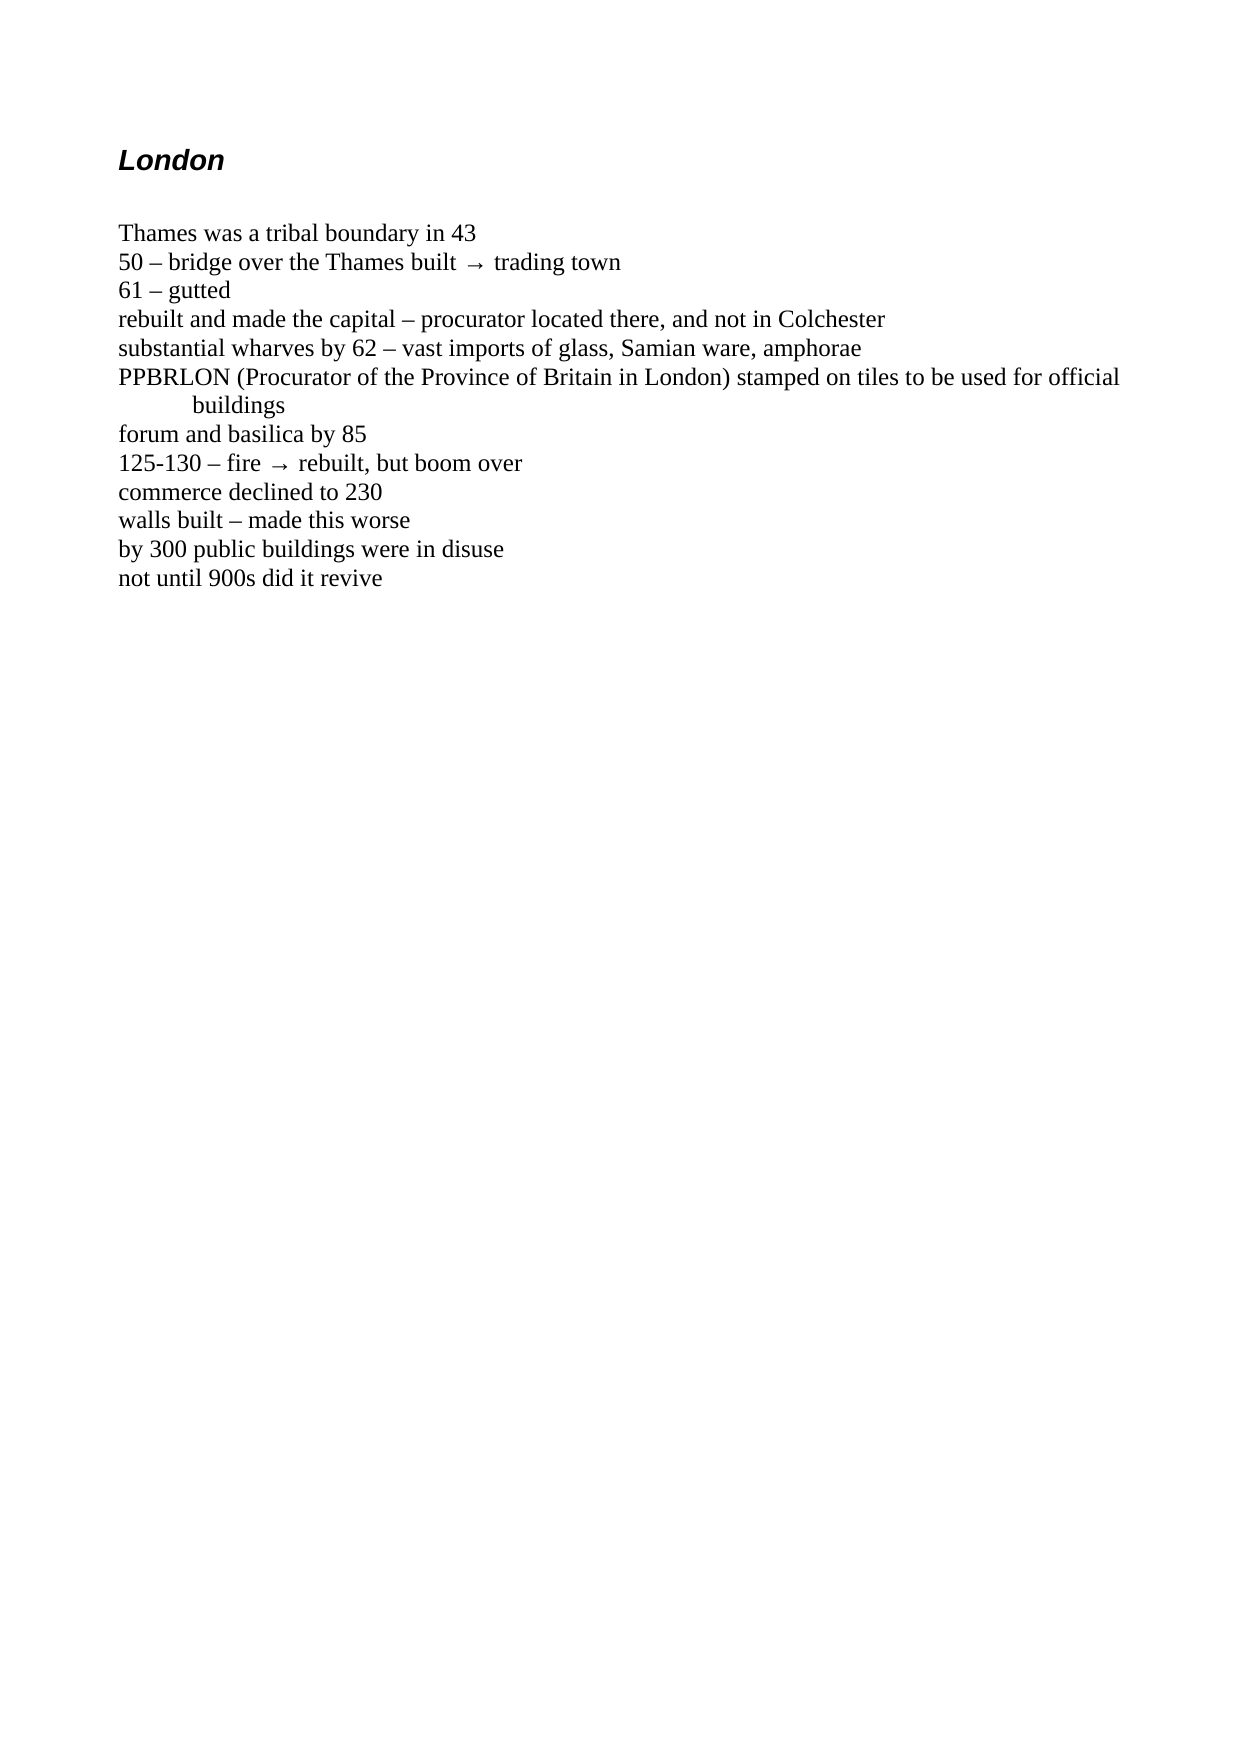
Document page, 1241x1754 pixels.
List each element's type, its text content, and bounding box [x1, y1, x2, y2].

text PPBRLON (Procurator of the Province of Britain in London) stamped on tiles to be used for official buildings [118, 362, 1122, 419]
text rebuilt and made the capital – procurator located there, and not in Colchester [118, 304, 1122, 333]
text walls built – made this worse [118, 505, 1122, 534]
text substantial wharves by 62 – vast imports of glass, Samian ware, amphorae [118, 333, 1122, 362]
text commerce declined to 230 [118, 477, 1122, 505]
text 125-130 – fire → rebuilt, but boom over [118, 448, 1122, 477]
text by 300 public buildings were in disuse [118, 534, 1122, 563]
text not until 900s did it revive [118, 563, 1122, 592]
text Thames was a tribal boundary in 43 [118, 218, 1122, 247]
text 61 – gutted [118, 275, 1122, 304]
subtitle London [118, 143, 1122, 177]
text forum and basilica by 85 [118, 419, 1122, 448]
text 50 – bridge over the Thames built → trading town [118, 247, 1122, 275]
